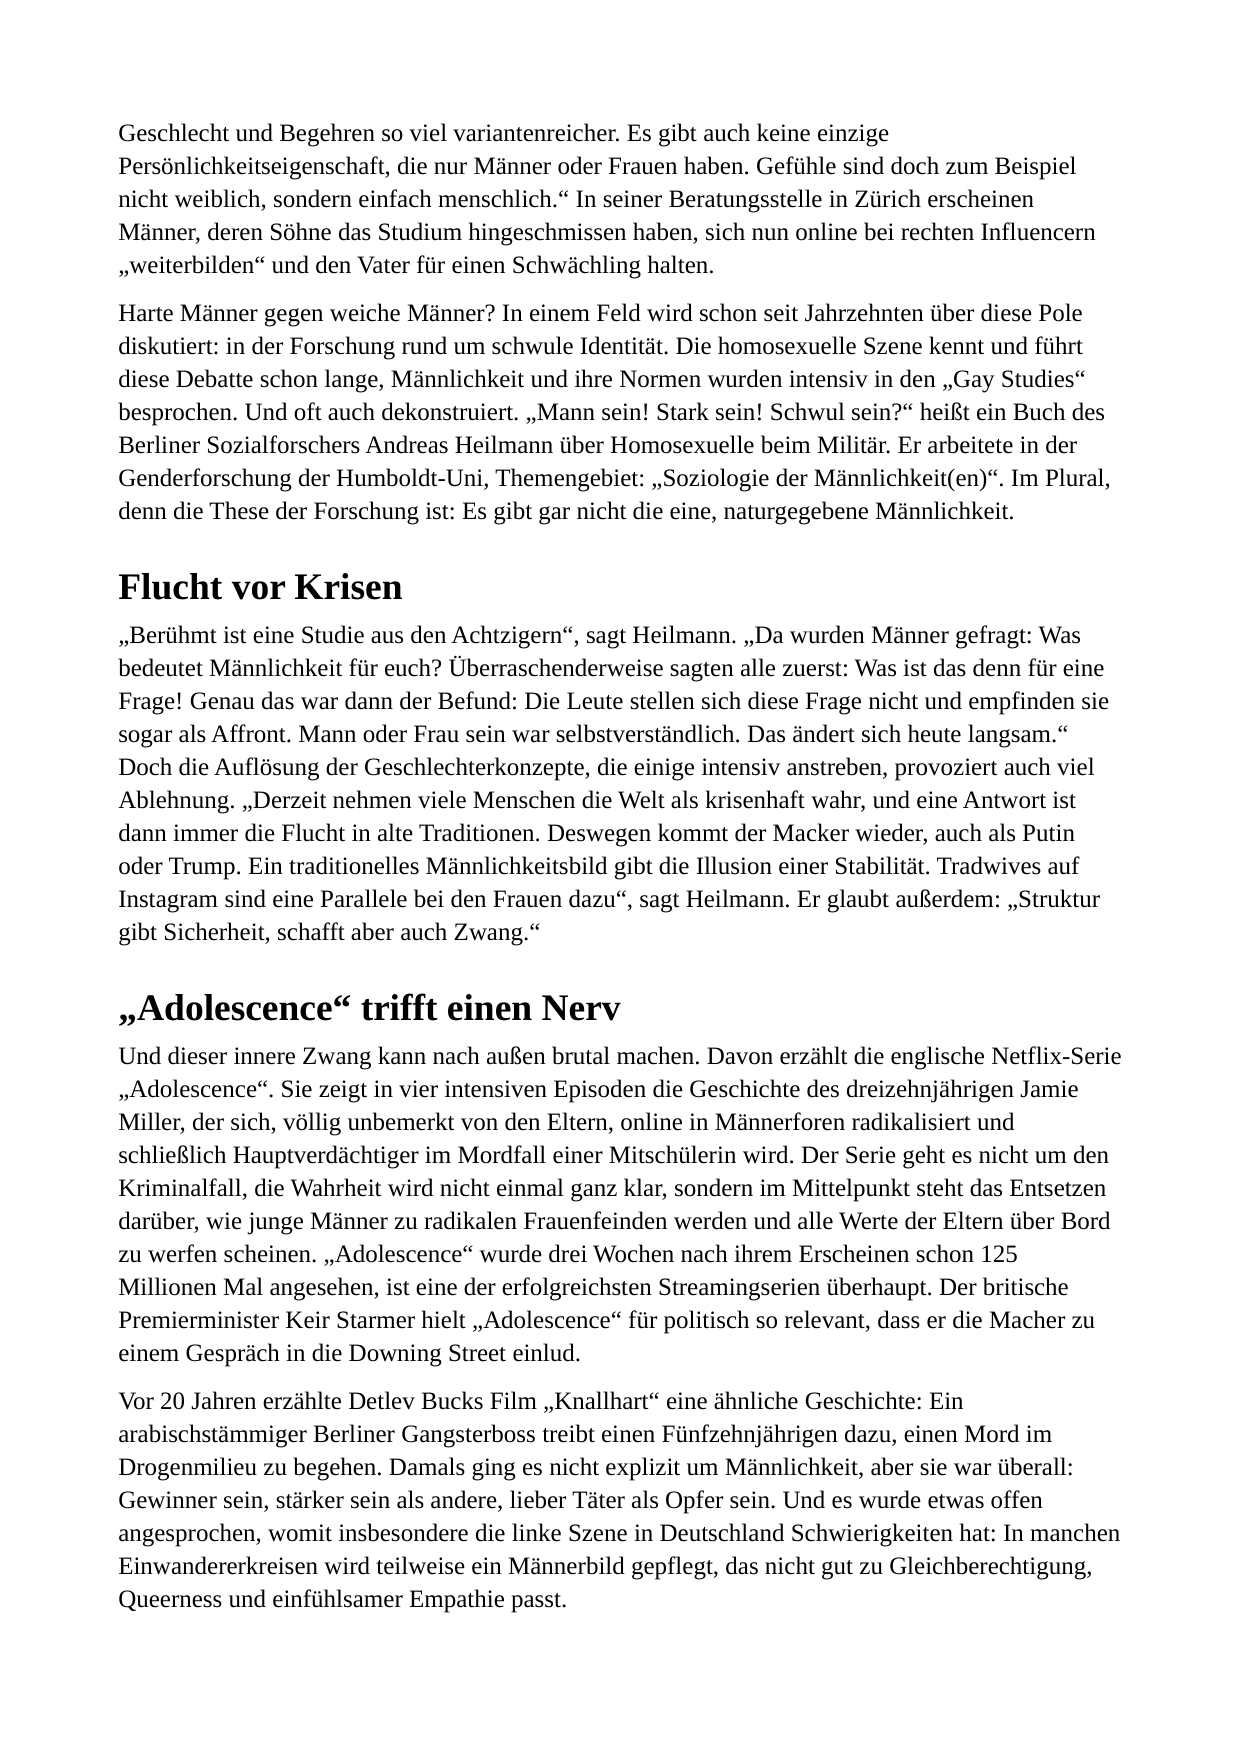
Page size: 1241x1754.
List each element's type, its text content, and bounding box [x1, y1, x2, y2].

subtitle Flucht vor Krisen [118, 564, 1122, 607]
text Und dieser innere Zwang kann nach außen brutal machen. Davon erzählt die englische Netflix-Serie „Adolescence“. Sie zeigt in vier intensiven Episoden die Geschichte des dreizehnjährigen Jamie Miller, der sich, völlig unbemerkt von den Eltern, online in Männerforen radikalisiert und schließlich Hauptverdächtiger im Mordfall einer Mitschülerin wird. Der Serie geht es nicht um den Kriminalfall, die Wahrheit wird nicht einmal ganz klar, sondern im Mittelpunkt steht das Entsetzen darüber, wie junge Männer zu radikalen Frauenfeinden werden und alle Werte der Eltern über Bord zu werfen scheinen. „Adolescence“ wurde drei Wochen nach ihrem Erscheinen schon 125 Millionen Mal angesehen, ist eine der erfolgreichsten Streamingserien überhaupt. Der britische Premierminister Keir Starmer hielt „Adolescence“ für politisch so relevant, dass er die Macher zu einem Gespräch in die Downing Street einlud. [118, 1041, 1122, 1367]
text „Berühmt ist eine Studie aus den Achtzigern“, sagt Heilmann. „Da wurden Männer gefragt: Was bedeutet Männlichkeit für euch? Überraschenderweise sagten alle zuerst: Was ist das denn für eine Frage! Genau das war dann der Befund: Die Leute stellen sich diese Frage nicht und empfinden sie sogar als Affront. Mann oder Frau sein war selbstverständlich. Das ändert sich heute langsam.“ Doch die Auflösung der Geschlechterkonzepte, die einige intensiv anstreben, provoziert auch viel Ablehnung. „Derzeit nehmen viele Menschen die Welt als krisenhaft wahr, und eine Antwort ist dann immer die Flucht in alte Traditionen. Deswegen kommt der Macker wieder, auch als Putin oder Trump. Ein traditionelles Männlichkeitsbild gibt die Illusion einer Stabilität. Tradwives auf Instagram sind eine Parallele bei den Frauen dazu“, sagt Heilmann. Er glaubt außerdem: „Struktur gibt Sicherheit, schafft aber auch Zwang.“ [118, 620, 1122, 946]
text Vor 20 Jahren erzählte Detlev Bucks Film „Knallhart“ eine ähnliche Geschichte: Ein arabischstämmiger Berliner Gangsterboss treibt einen Fünfzehnjährigen dazu, einen Mord im Drogenmilieu zu begehen. Damals ging es nicht explizit um Männlichkeit, aber sie war überall: Gewinner sein, stärker sein als andere, lieber Täter als Opfer sein. Und es wurde etwas offen angesprochen, womit insbesondere die linke Szene in Deutschland Schwierigkeiten hat: In manchen Einwandererkreisen wird teilweise ein Männerbild gepflegt, das nicht gut zu Gleichberechtigung, Queerness und einfühlsamer Empathie passt. [118, 1386, 1122, 1613]
subtitle „Adolescence“ trifft einen Nerv [118, 986, 1122, 1029]
text Harte Männer gegen weiche Männer? In einem Feld wird schon seit Jahrzehnten über diese Pole diskutiert: in der Forschung rund um schwule Identität. Die homosexuelle Szene kennt und führt diese Debatte schon lange, Männlichkeit und ihre Normen wurden intensiv in den „Gay Studies“ besprochen. Und oft auch dekonstruiert. „Mann sein! Stark sein! Schwul sein?“ heißt ein Buch des Berliner Sozialforschers Andreas Heilmann über Homosexuelle beim Militär. Er arbeitete in der Genderforschung der Humboldt-Uni, Themengebiet: „Soziologie der Männlichkeit(en)“. Im Plural, denn die These der Forschung ist: Es gibt gar nicht die eine, naturgegebene Männlichkeit. [118, 298, 1122, 525]
text Geschlecht und Begehren so viel variantenreicher. Es gibt auch keine einzige Persönlichkeitseigenschaft, die nur Männer oder Frauen haben. Gefühle sind doch zum Beispiel nicht weiblich, sondern einfach menschlich.“ In seiner Beratungsstelle in Zürich erscheinen Männer, deren Söhne das Studium hingeschmissen haben, sich nun online bei rechten Influencern „weiterbilden“ und den Vater für einen Schwächling halten. [118, 118, 1122, 279]
